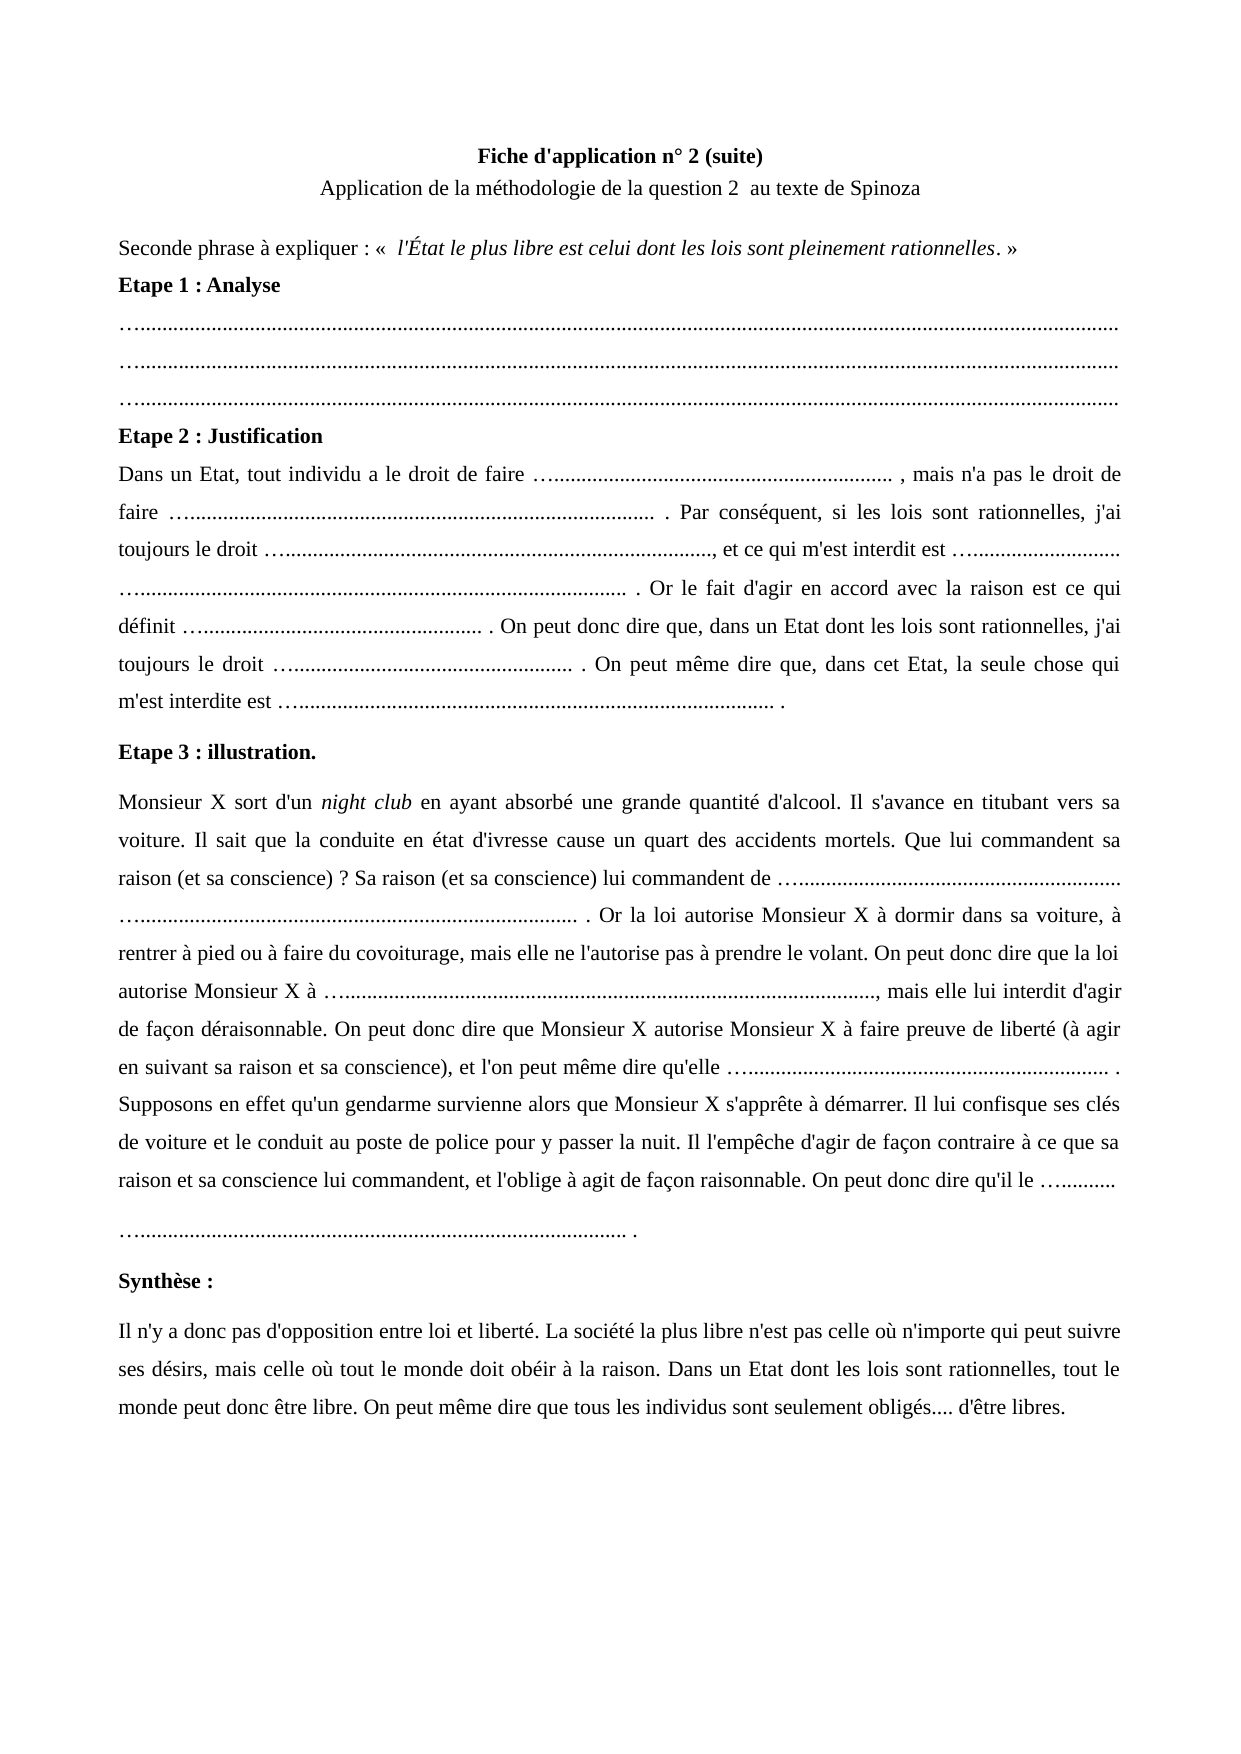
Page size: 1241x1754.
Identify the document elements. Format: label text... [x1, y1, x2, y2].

text …......................................................................................... . Or le fait d'agir en accord avec la raison est ce qui définit …................................................... . On peut donc dire que, dans un Etat dont les lois sont rationnelles, j'ai toujours le droit …................................................... . On peut même dire que, dans cet Etat, la seule chose qui m'est interdite est …....................................................................................... . [118, 575, 1122, 713]
text …......................................................................................... . [118, 1217, 1122, 1243]
text Il n'y a donc pas d'opposition entre loi et liberté. La société la plus libre n'est pas celle où n'importe qui peut suivre ses désirs, mais celle où tout le monde doit obéir à la raison. Dans un Etat dont les lois sont rationnelles, tout le monde peut donc être libre. On peut même dire que tous les individus sont seulement obligés.... d'être libres. [118, 1318, 1122, 1419]
text Etape 1 : Analyse [118, 272, 1122, 297]
text Etape 2 : Justification [118, 423, 1122, 448]
text Etape 3 : illustration. [118, 739, 1122, 764]
text Monsieur X sort d'un night club en ayant absorbé une grande quantité d'alcool. Il s'avance en titubant vers sa voiture. Il sait que la conduite en état d'ivresse cause un quart des accidents mortels. Que lui commandent sa raison (et sa conscience) ? Sa raison (et sa conscience) lui commandent de …........................................................... …................................................................................ . Or la loi autorise Monsieur X à dormir dans sa voiture, à rentrer à pied ou à faire du covoiturage, mais elle ne l'autorise pas à prendre le volant. On peut donc dire que la loi autorise Monsieur X à …................................................................................................., mais elle lui interdit d'agir de façon déraisonnable. On peut donc dire que Monsieur X autorise Monsieur X à faire preuve de liberté (à agir en suivant sa raison et sa conscience), et l'on peut même dire qu'elle ….................................................................. . Supposons en effet qu'un gendarme survienne alors que Monsieur X s'apprête à démarrer. Il lui confisque ses clés de voiture et le conduit au poste de police pour y passer la nuit. Il l'empêche d'agir de façon contraire à ce que sa raison et sa conscience lui commandent, et l'oblige à agit de façon raisonnable. On peut donc dire qu'il le ….......... [118, 789, 1122, 1192]
text Seconde phrase à expliquer : « l'État le plus libre est celui dont les lois sont pleinement rationnelles. » [118, 234, 1122, 260]
text …................................................................................................................................................................................... [118, 348, 1122, 373]
text …................................................................................................................................................................................... [118, 385, 1122, 411]
text Synthèse : [118, 1268, 1122, 1293]
text Application de la méthodologie de la question 2 au texte de Spinoza [118, 174, 1122, 200]
text Fiche d'application n° 2 (suite) [118, 143, 1122, 168]
text Dans un Etat, tout individu a le droit de faire ….............................................................. , mais n'a pas le droit de faire …..................................................................................... . Par conséquent, si les lois sont rationnelles, j'ai toujours le droit ….............................................................................., et ce qui m'est interdit est …........................... [118, 461, 1122, 562]
text …................................................................................................................................................................................... [118, 310, 1122, 335]
